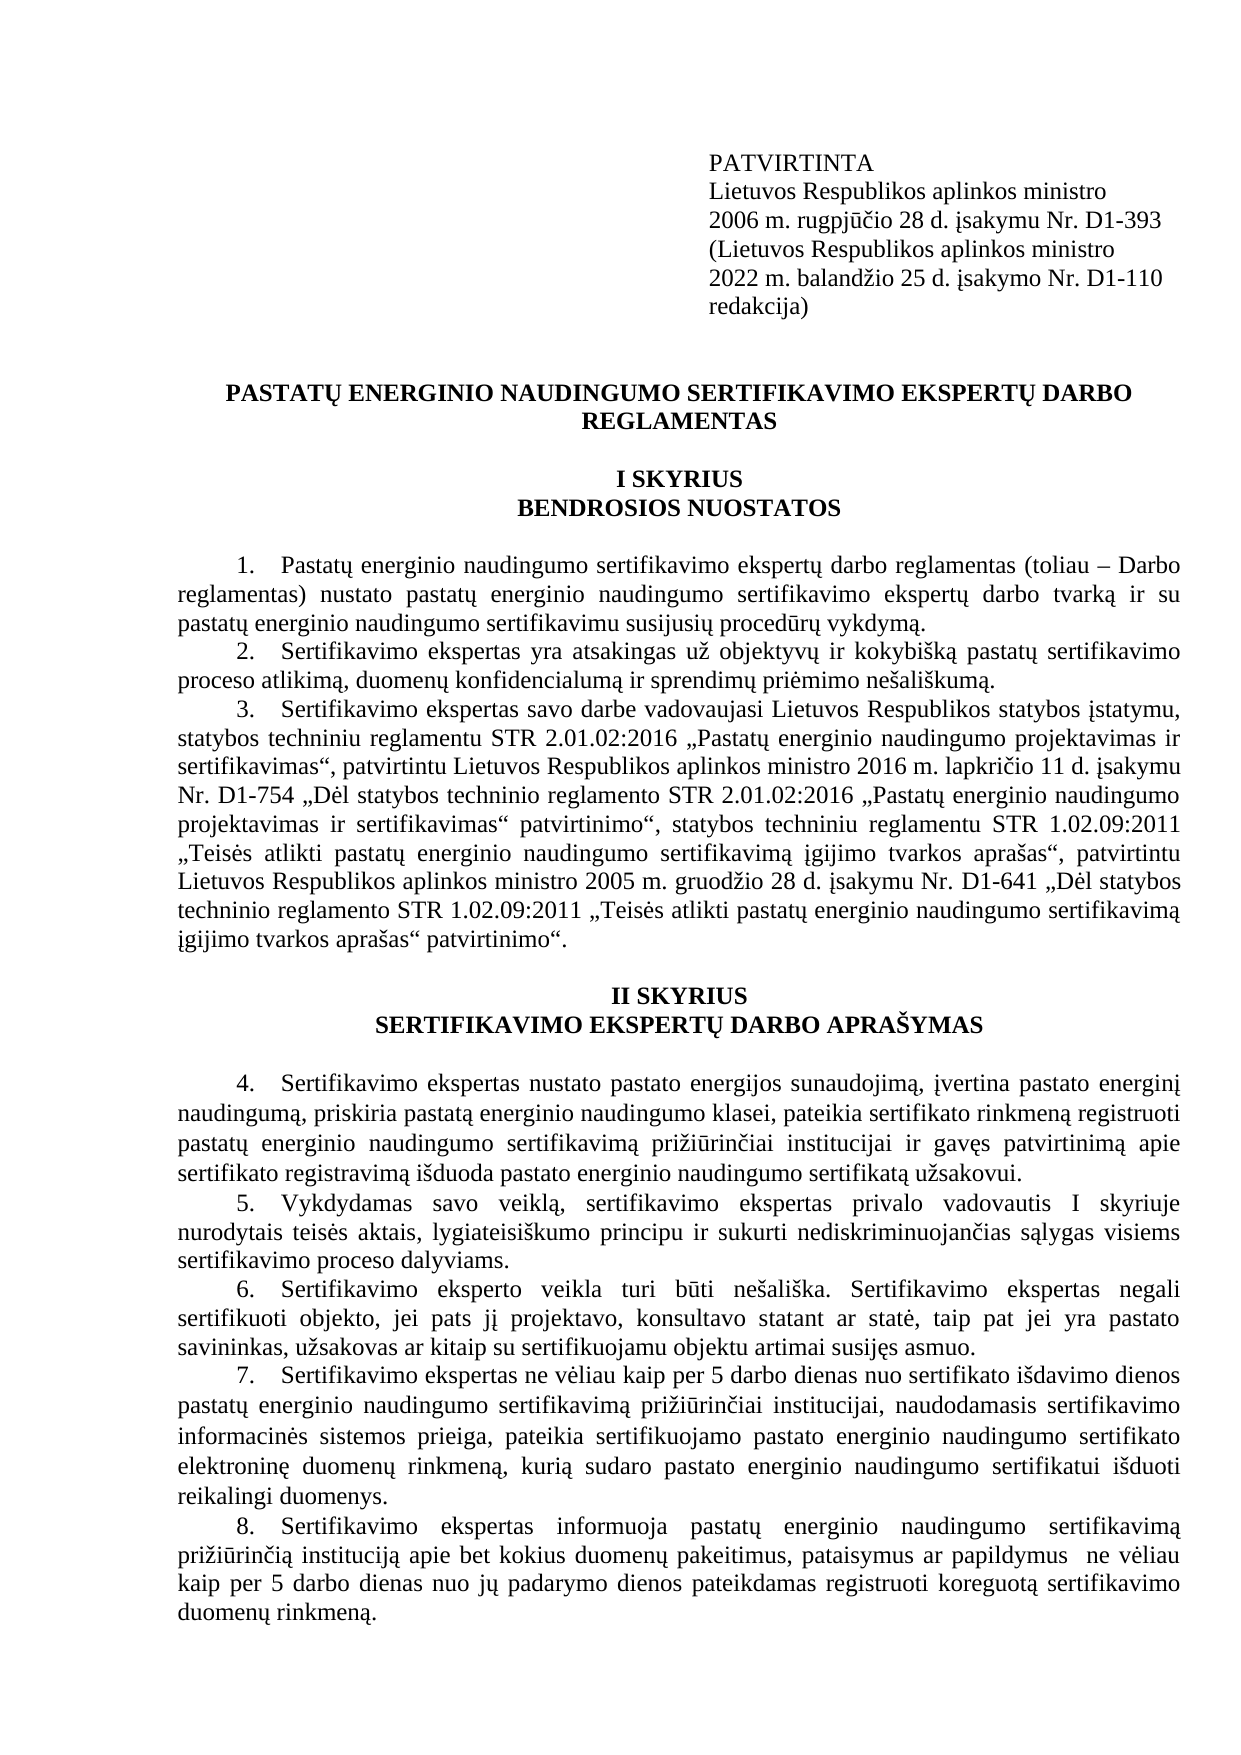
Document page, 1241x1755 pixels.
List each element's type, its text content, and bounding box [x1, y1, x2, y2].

text PATVIRTINTA [709, 148, 1181, 176]
text Lietuvos Respublikos aplinkos ministro [709, 176, 1176, 205]
text PASTATŲ ENERGINIO NAUDINGUMO SERTIFIKAVIMO EKSPERTŲ DARBO REGLAMENTAS [177, 378, 1181, 435]
text 8. Sertifikavimo ekspertas informuoja pastatų energinio naudingumo sertifikavimą prižiūrinčią instituciją apie bet kokius duomenų pakeitimus, pataisymus ar papildymus ne vėliau kaip per 5 darbo dienas nuo jų padarymo dienos pateikdamas registruoti koreguotą sertifikavimo duomenų rinkmeną. [177, 1511, 1181, 1626]
text II SKYRIUS [177, 981, 1181, 1010]
text redakcija) [709, 291, 1181, 320]
text 7. Sertifikavimo ekspertas ne vėliau kaip per 5 darbo dienas nuo sertifikato išdavimo dienos pastatų energinio naudingumo sertifikavimą prižiūrinčiai institucijai, naudodamasis sertifikavimo informacinės sistemos prieiga, pateikia sertifikuojamo pastato energinio naudingumo sertifikato elektroninę duomenų rinkmeną, kurią sudaro pastato energinio naudingumo sertifikatui išduoti reikalingi duomenys. [177, 1361, 1181, 1510]
text 2. Sertifikavimo ekspertas yra atsakingas už objektyvų ir kokybišką pastatų sertifikavimo proceso atlikimą, duomenų konfidencialumą ir sprendimų priėmimo nešališkumą. [177, 636, 1181, 694]
text 4. Sertifikavimo ekspertas nustato pastato energijos sunaudojimą, įvertina pastato energinį naudingumą, priskiria pastatą energinio naudingumo klasei, pateikia sertifikato rinkmeną registruoti pastatų energinio naudingumo sertifikavimą prižiūrinčiai institucijai ir gavęs patvirtinimą apie sertifikato registravimą išduoda pastato energinio naudingumo sertifikatą užsakovui. [177, 1068, 1181, 1187]
text I SKYRIUS [177, 464, 1181, 493]
text (Lietuvos Respublikos aplinkos ministro [709, 234, 1181, 263]
text BENDROSIOS NUOSTATOS [177, 493, 1181, 521]
text 1. Pastatų energinio naudingumo sertifikavimo ekspertų darbo reglamentas (toliau – Darbo reglamentas) nustato pastatų energinio naudingumo sertifikavimo ekspertų darbo tvarką ir su pastatų energinio naudingumo sertifikavimu susijusių procedūrų vykdymą. [177, 550, 1181, 636]
text 6. Sertifikavimo eksperto veikla turi būti nešališka. Sertifikavimo ekspertas negali sertifikuoti objekto, jei pats jį projektavo, konsultavo statant ar statė, taip pat jei yra pastato savininkas, užsakovas ar kitaip su sertifikuojamu objektu artimai susijęs asmuo. [177, 1274, 1181, 1361]
text 2006 m. rugpjūčio 28 d. įsakymu Nr. D1-393 [709, 205, 1176, 234]
text 2022 m. balandžio 25 d. įsakymo Nr. D1-110 [709, 263, 1181, 291]
text 5. Vykdydamas savo veiklą, sertifikavimo ekspertas privalo vadovautis I skyriuje nurodytais teisės aktais, lygiateisiškumo principu ir sukurti nediskriminuojančias sąlygas visiems sertifikavimo proceso dalyviams. [177, 1188, 1181, 1274]
text 3. Sertifikavimo ekspertas savo darbe vadovaujasi Lietuvos Respublikos statybos įstatymu, statybos techniniu reglamentu STR 2.01.02:2016 „Pastatų energinio naudingumo projektavimas ir sertifikavimas“, patvirtintu Lietuvos Respublikos aplinkos ministro 2016 m. lapkričio 11 d. įsakymu Nr. D1-754 „Dėl statybos techninio reglamento STR 2.01.02:2016 „Pastatų energinio naudingumo projektavimas ir sertifikavimas“ patvirtinimo“, statybos techniniu reglamentu STR 1.02.09:2011 „Teisės atlikti pastatų energinio naudingumo sertifikavimą įgijimo tvarkos aprašas“, patvirtintu Lietuvos Respublikos aplinkos ministro 2005 m. gruodžio 28 d. įsakymu Nr. D1-641 „Dėl statybos techninio reglamento STR 1.02.09:2011 „Teisės atlikti pastatų energinio naudingumo sertifikavimą įgijimo tvarkos aprašas“ patvirtinimo“. [177, 694, 1181, 953]
text SERTIFIKAVIMO EKSPERTŲ DARBO APRAŠYMAS [177, 1010, 1181, 1039]
